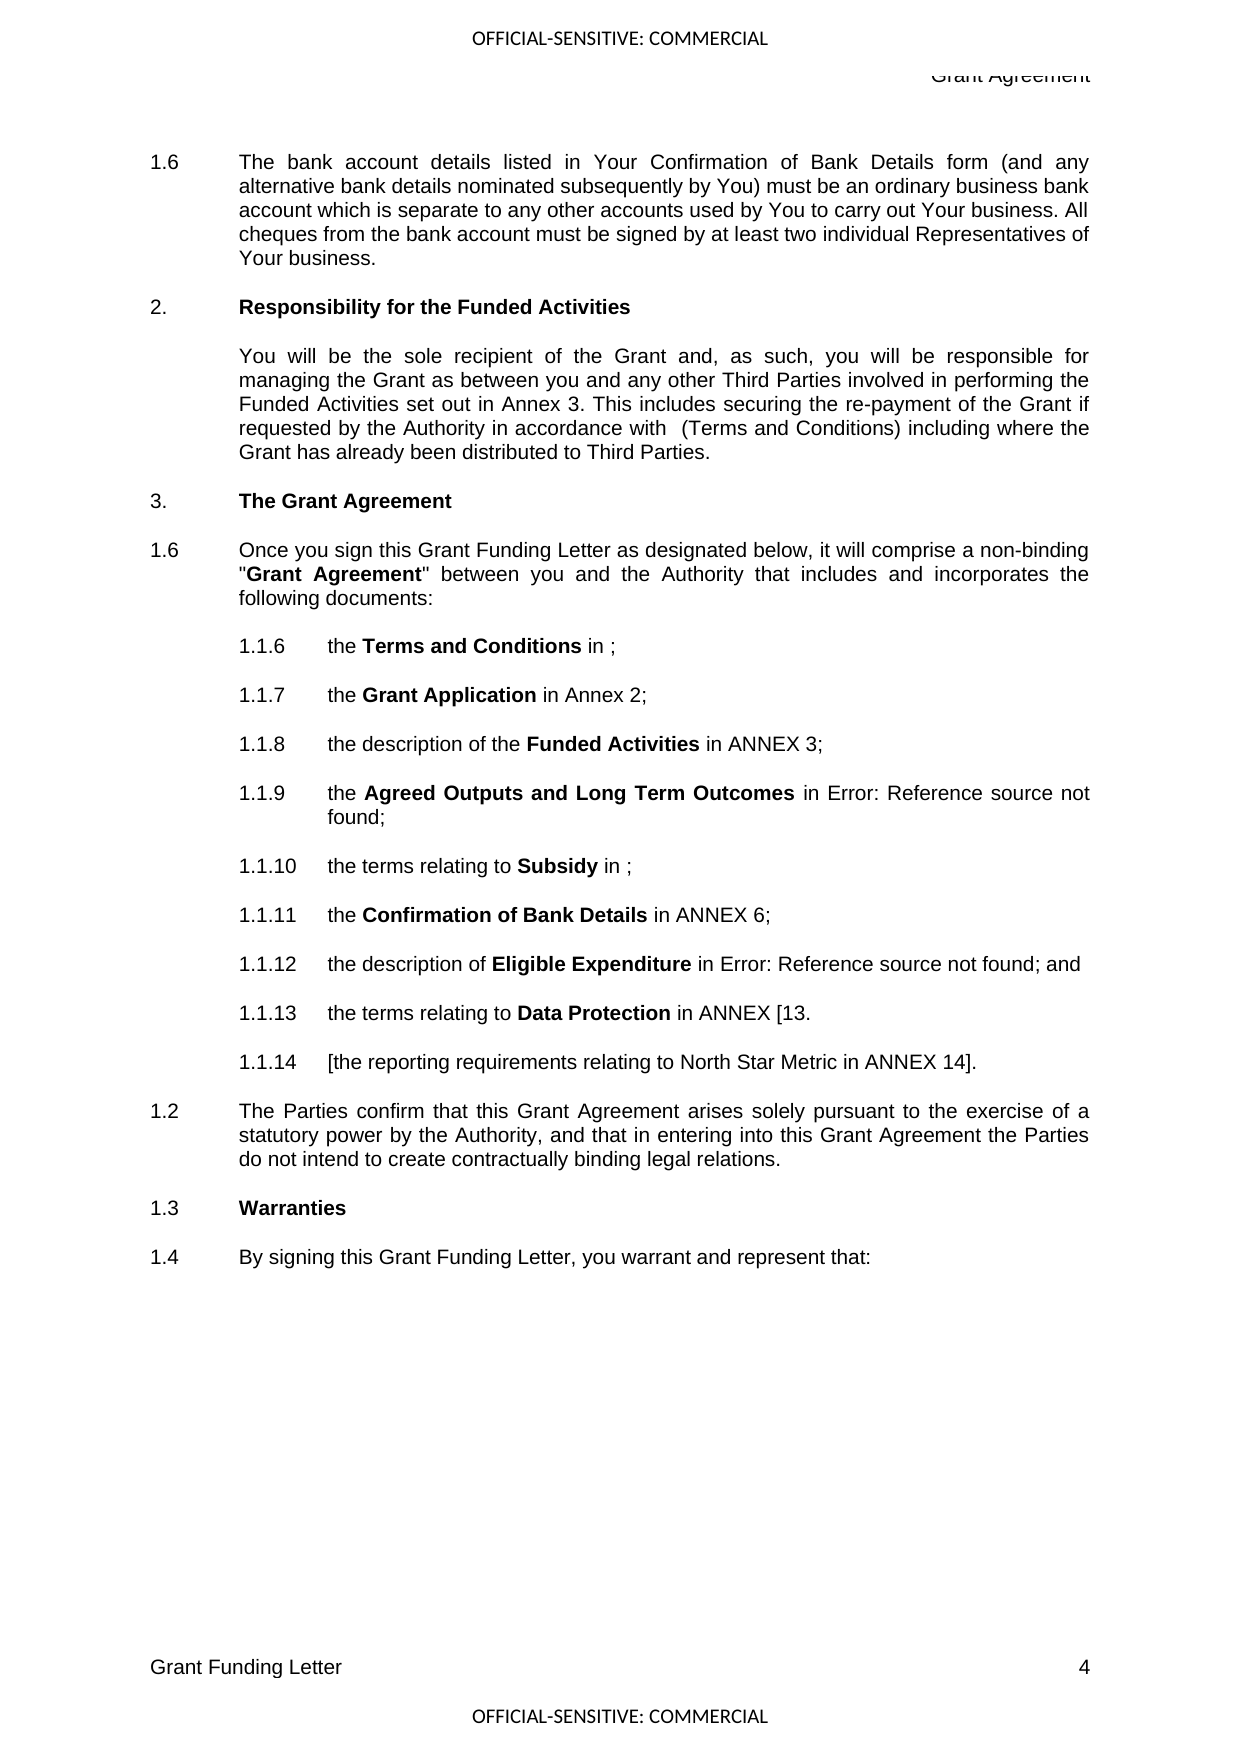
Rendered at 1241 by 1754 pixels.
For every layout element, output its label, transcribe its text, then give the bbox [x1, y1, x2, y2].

list the Agreed Outputs and Long Term Outcomes in ANNEX 4; [239, 781, 1090, 829]
list the Terms and Conditions in ANNEX 1; [239, 634, 1090, 658]
list The Parties confirm that this Grant Agreement arises solely pursuant to the exercise of a statutory power by the Authority, and that in entering into this Grant Agreement the Parties do not intend to create contractually binding legal relations. [150, 1099, 1090, 1171]
list the Grant Application in ANNEX 2; [239, 683, 1090, 707]
list the description of Eligible Expenditure in ANNEX 7; and [239, 952, 1090, 976]
list The Grant Agreement [150, 488, 1090, 512]
list the terms relating to Subsidy in ANNEX 5; [239, 854, 1090, 878]
list the terms relating to Data Protection in ANNEX [13. [239, 1001, 1090, 1025]
list Responsibility for the Funded Activities [150, 295, 1090, 319]
list Warranties [150, 1196, 1090, 1220]
text You will be the sole recipient of the Grant and, as such, you will be responsible for managing the Grant as between you and any other Third Parties involved in performing the Funded Activities set out in Annex 3. This includes securing the re-payment of the Grant if requested by the Authority in accordance with ANNEX 1 (Terms and Conditions) including where the Grant has already been distributed to Third Parties. [239, 344, 1090, 463]
list the description of the Funded Activities in ANNEX 3; [239, 732, 1090, 756]
list By signing this Grant Funding Letter, you warrant and represent that: [150, 1245, 1090, 1269]
list Once you sign this Grant Funding Letter as designated below, it will comprise a non-binding "Grant Agreement" between you and the Authority that includes and incorporates the following documents: [150, 537, 1090, 609]
list The bank account details listed in Your Confirmation of Bank Details form (and any alternative bank details nominated subsequently by You) must be an ordinary business bank account which is separate to any other accounts used by You to carry out Your business. All cheques from the bank account must be signed by at least two individual Representatives of Your business. [150, 150, 1090, 270]
list the Confirmation of Bank Details in ANNEX 6; [239, 903, 1090, 927]
list [the reporting requirements relating to North Star Metric in ANNEX 14]. [239, 1050, 1090, 1074]
